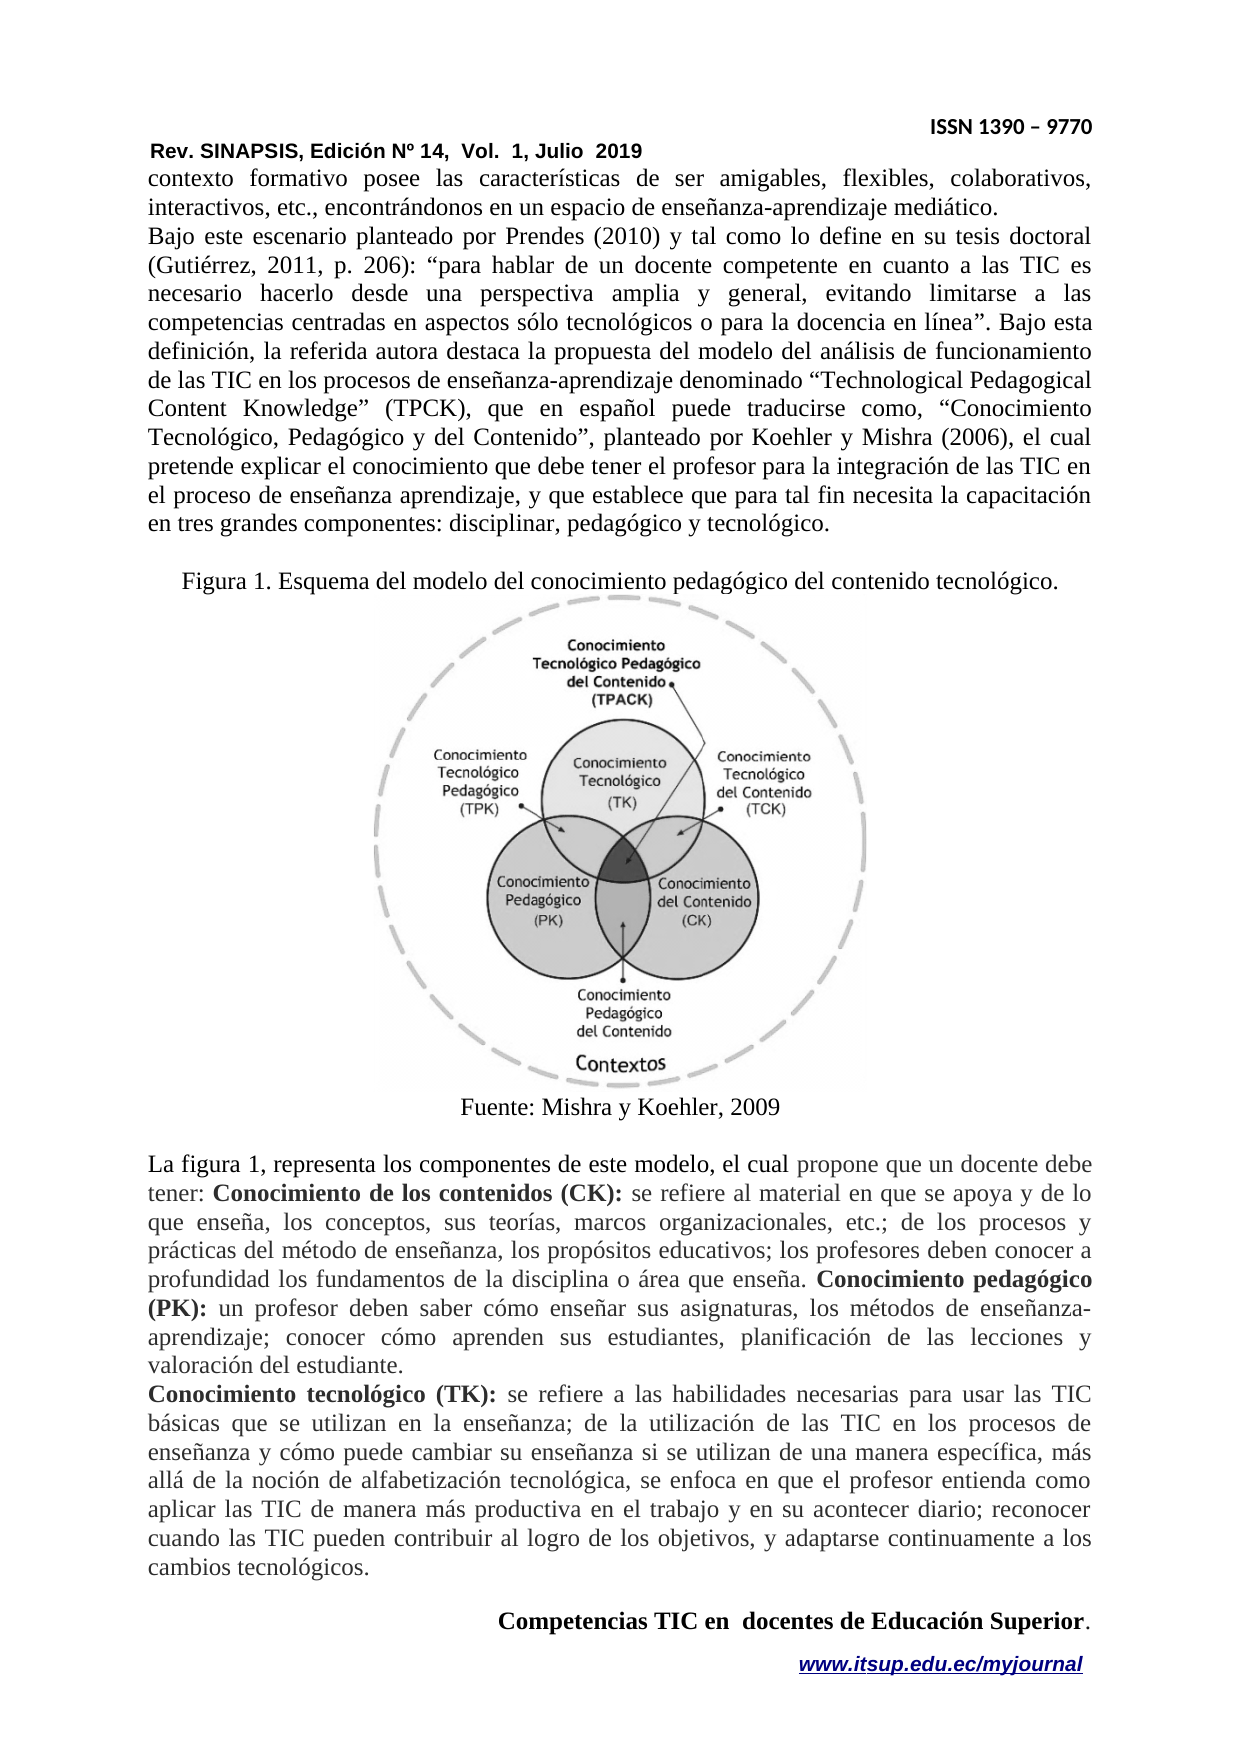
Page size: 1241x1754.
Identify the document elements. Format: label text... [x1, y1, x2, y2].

text Fuente: Mishra y Koehler, 2009 [148, 1092, 1092, 1121]
text contexto formativo posee las características de ser amigables, flexibles, colaborativos, interactivos, etc., encontrándonos en un espacio de enseñanza-aprendizaje mediático. [148, 163, 1092, 221]
picture [373, 594, 867, 1092]
text Conocimiento tecnológico (TK): se refiere a las habilidades necesarias para usar las TIC básicas que se utilizan en la enseñanza; de la utilización de las TIC en los procesos de enseñanza y cómo puede cambiar su enseñanza si se utilizan de una manera específica, más allá de la noción de alfabetización tecnológica, se enfoca en que el profesor entienda como aplicar las TIC de manera más productiva en el trabajo y en su acontecer diario; reconocer cuando las TIC pueden contribuir al logro de los objetivos, y adaptarse continuamente a los cambios tecnológicos. [148, 1379, 1092, 1581]
text Bajo este escenario planteado por Prendes (2010) y tal como lo define en su tesis doctoral (Gutiérrez, 2011, p. 206): “para hablar de un docente competente en cuanto a las TIC es necesario hacerlo desde una perspectiva amplia y general, evitando limitarse a las competencias centradas en aspectos sólo tecnológicos o para la docencia en línea”. Bajo esta definición, la referida autora destaca la propuesta del modelo del análisis de funcionamiento de las TIC en los procesos de enseñanza-aprendizaje denominado “Technological Pedagogical Content Knowledge” (TPCK), que en español puede traducirse como, “Conocimiento Tecnológico, Pedagógico y del Contenido”, planteado por Koehler y Mishra (2006), el cual pretende explicar el conocimiento que debe tener el profesor para la integración de las TIC en el proceso de enseñanza aprendizaje, y que establece que para tal fin necesita la capacitación en tres grandes componentes: disciplinar, pedagógico y tecnológico. [148, 221, 1092, 537]
text Figura 1. Esquema del modelo del conocimiento pedagógico del contenido tecnológico. [148, 566, 1092, 595]
text La figura 1, representa los componentes de este modelo, el cual propone que un docente debe tener: Conocimiento de los contenidos (CK): se refiere al material en que se apoya y de lo que enseña, los conceptos, sus teorías, marcos organizacionales, etc.; de los procesos y prácticas del método de enseñanza, los propósitos educativos; los profesores deben conocer a profundidad los fundamentos de la disciplina o área que enseña. Conocimiento pedagógico (PK): un profesor deben saber cómo enseñar sus asignaturas, los métodos de enseñanza-aprendizaje; conocer cómo aprenden sus estudiantes, planificación de las lecciones y valoración del estudiante. [148, 1149, 1092, 1379]
